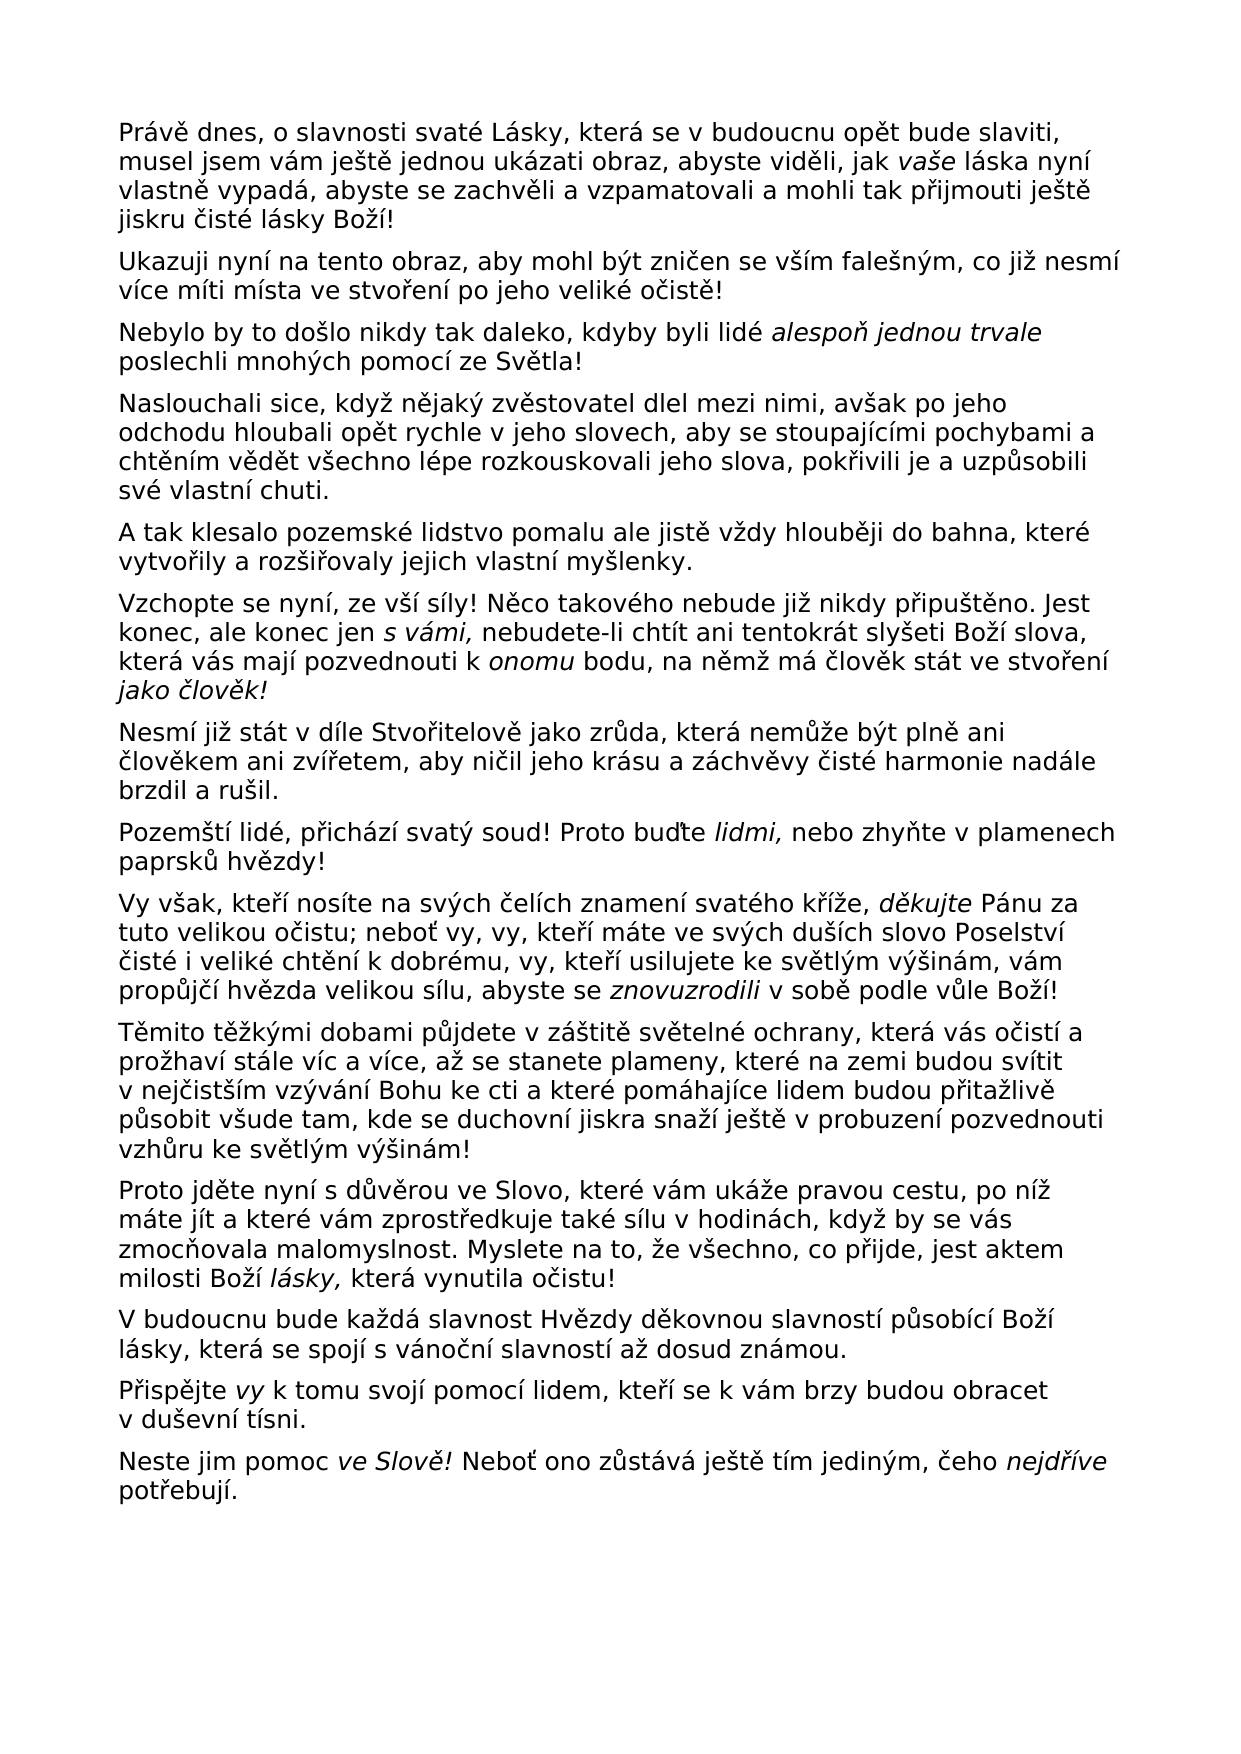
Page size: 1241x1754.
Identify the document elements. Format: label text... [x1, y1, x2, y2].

text A tak klesalo pozemské lidstvo pomalu ale jistě vždy hlouběji do bahna, které vytvořily a rozšiřovaly jejich vlastní myšlenky. [118, 518, 1122, 576]
text Vzchopte se nyní, ze vší síly! Něco takového nebude již nikdy připuštěno. Jest konec, ale konec jen s vámi, nebudete-li chtít ani tentokrát slyšeti Boží slova, která vás mají pozvednouti k onomu bodu, na němž má člověk stát ve stvoření jako člověk! [118, 589, 1122, 706]
text Naslouchali sice, když nějaký zvěstovatel dlel mezi nimi, avšak po jeho odchodu hloubali opět rychle v jeho slovech, aby se stoupajícími pochybami a chtěním vědět všechno lépe rozkouskovali jeho slova, pokřivili je a uzpůsobili své vlastní chuti. [118, 389, 1122, 506]
text Neste jim pomoc ve Slově! Neboť ono zůstává ještě tím jediným, čeho nejdříve potřebují. [118, 1447, 1122, 1506]
text Ukazuji nyní na tento obraz, aby mohl být zničen se vším falešným, co již nesmí více míti místa ve stvoření po jeho veliké očistě! [118, 247, 1122, 306]
text Vy však, kteří nosíte na svých čelích znamení svatého kříže, děkujte Pánu za tuto velikou očistu; neboť vy, vy, kteří máte ve svých duších slovo Poselství čisté i veliké chtění k dobrému, vy, kteří usilujete ke světlým výšinám, vám propůjčí hvězda velikou sílu, abyste se znovuzrodili v sobě podle vůle Boží! [118, 889, 1122, 1006]
text Proto jděte nyní s důvěrou ve Slovo, které vám ukáže pravou cestu, po níž máte jít a které vám zprostředkuje také sílu v hodinách, když by se vás zmocňovala malomyslnost. Myslete na to, že všechno, co přijde, jest aktem milosti Boží lásky, která vynutila očistu! [118, 1176, 1122, 1293]
text Právě dnes, o slavnosti svaté Lásky, která se v budoucnu opět bude slaviti, musel jsem vám ještě jednou ukázati obraz, abyste viděli, jak vaše láska nyní vlastně vypadá, abyste se zachvěli a vzpamatovali a mohli tak přijmouti ještě jiskru čisté lásky Boží! [118, 118, 1122, 235]
text Nesmí již stát v díle Stvořitelově jako zrůda, která nemůže být plně ani člověkem ani zvířetem, aby ničil jeho krásu a záchvěvy čisté harmonie nadále brzdil a rušil. [118, 718, 1122, 806]
text V budoucnu bude každá slavnost Hvězdy děkovnou slavností působící Boží lásky, která se spojí s vánoční slavností až dosud známou. [118, 1306, 1122, 1364]
text Přispějte vy k tomu svojí pomocí lidem, kteří se k vám brzy budou obracet v duševní tísni. [118, 1376, 1122, 1435]
text Nebylo by to došlo nikdy tak daleko, kdyby byli lidé alespoň jednou trvale poslechli mnohých pomocí ze Světla! [118, 318, 1122, 376]
text Pozemští lidé, přichází svatý soud! Proto buďte lidmi, nebo zhyňte v plamenech paprsků hvězdy! [118, 818, 1122, 876]
text Těmito těžkými dobami půjdete v záštitě světelné ochrany, která vás očistí a prožhaví stále víc a více, až se stanete plameny, které na zemi budou svítit v nejčistším vzývání Bohu ke cti a které pomáhajíce lidem budou přitažlivě působit všude tam, kde se duchovní jiskra snaží ještě v probuzení pozvednouti vzhůru ke světlým výšinám! [118, 1018, 1122, 1164]
